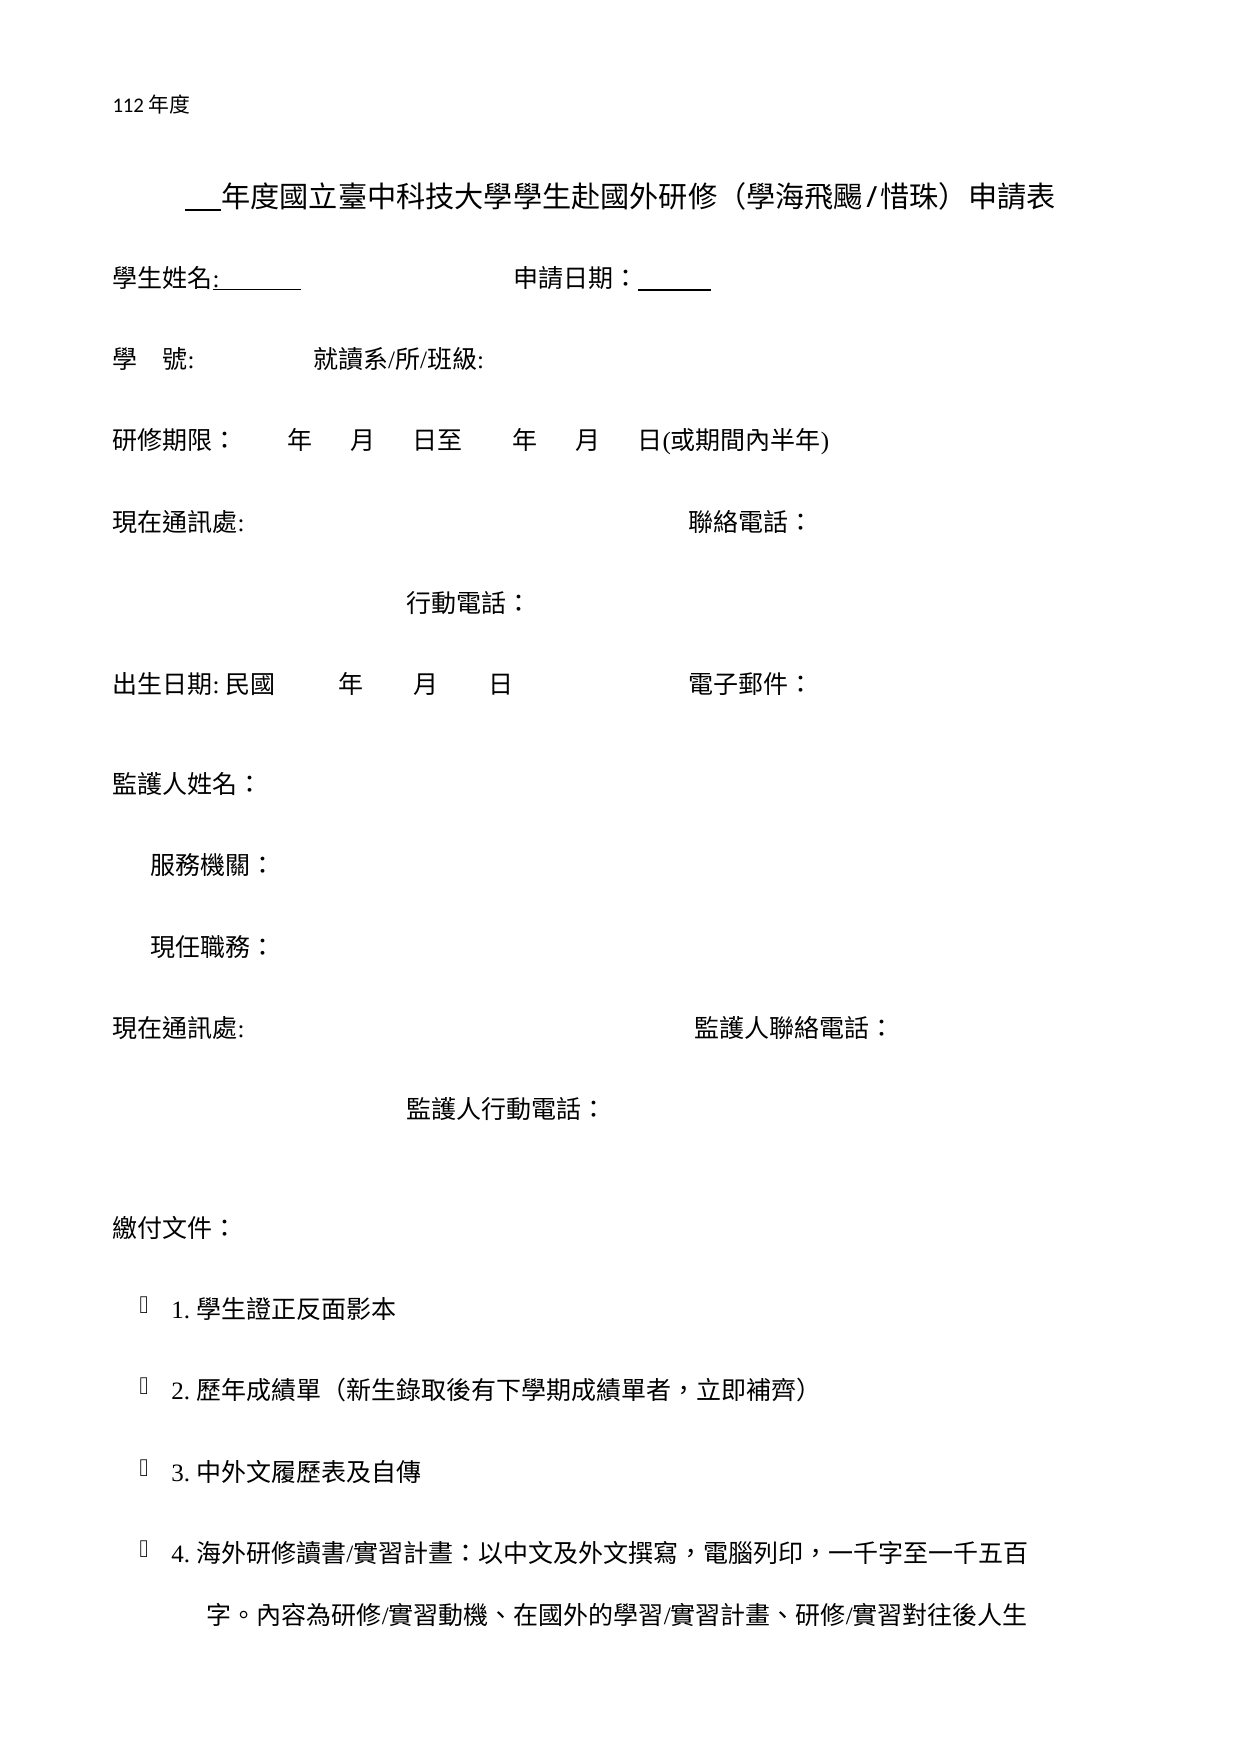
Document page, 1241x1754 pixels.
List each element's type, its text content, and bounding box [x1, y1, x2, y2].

table_cell  [112, 1347, 160, 1428]
text 現在通訊處: 監護人聯絡電話： [112, 985, 1128, 1047]
table_header  [112, 1266, 160, 1347]
text 學生姓名: 申請日期： [112, 235, 1128, 297]
text 學 號: 就讀系/所/班級: [112, 316, 1128, 378]
table_cell  [112, 1510, 160, 1635]
text 出生日期: 民國 年 月 日 電子郵件： [112, 641, 1128, 703]
text 年度國立臺中科技大學學生赴國外研修（學海飛颺/惜珠）申請表 [112, 153, 1128, 216]
table_cell 4. 海外研修讀書/實習計晝：以中文及外文撰寫，電腦列印，一千字至一千五百字。內容為研修/實習動機、在國外的學習/實習計畫、研修/實習對往後人生 [160, 1510, 1043, 1635]
table_cell  [112, 1429, 160, 1510]
text 行動電話： [112, 560, 1128, 622]
text 繳付文件： [112, 1185, 1128, 1247]
text 監護人姓名： [112, 741, 1128, 803]
table_header 1. 學生證正反面影本 [160, 1266, 1043, 1347]
text 現在通訊處: 聯絡電話： [112, 478, 1128, 541]
text 研修期限： 年 月 日至 年 月 日(或期間內半年) [112, 397, 1128, 460]
text 服務機關： [112, 822, 1128, 885]
text 監護人行動電話： [112, 1066, 1128, 1128]
table_cell 3. 中外文履歷表及自傳 [160, 1429, 1043, 1510]
table_cell 2. 歷年成績單（新生錄取後有下學期成績單者，立即補齊） [160, 1347, 1043, 1428]
text 現任職務： [112, 903, 1128, 966]
